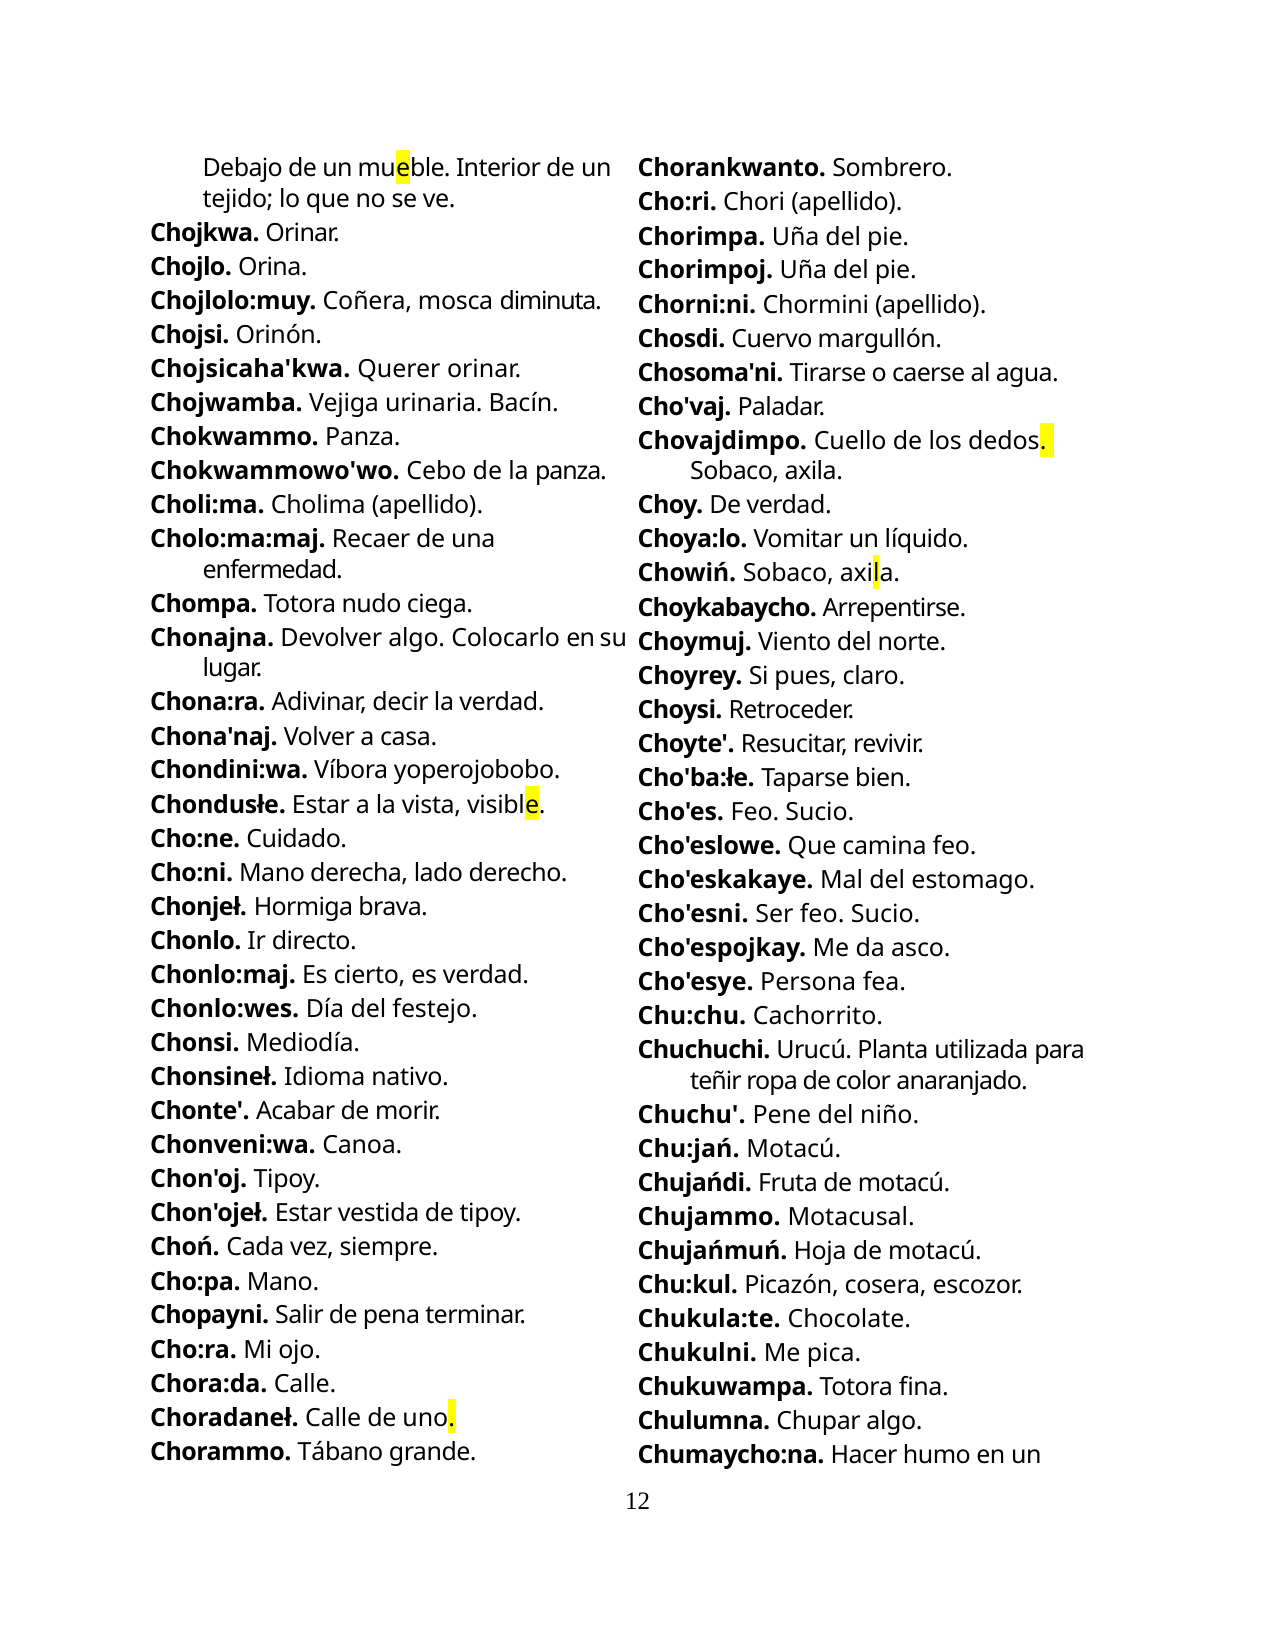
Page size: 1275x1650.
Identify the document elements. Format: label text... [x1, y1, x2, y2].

text Chonajna. Devolver algo. Colocarlo en su lugar. [150, 619, 637, 684]
text Chukula:te. Chocolate. [637, 1301, 1125, 1335]
text Chokwammowo'wo. Cebo de la panza. [150, 453, 637, 487]
text Chojkwa. Orinar. [150, 214, 637, 248]
text Cho'esni. Ser feo. Sucio. [637, 896, 1125, 930]
text Chukulni. Me pica. [637, 1335, 1125, 1369]
text Chorankwanto. Sombrero. [637, 150, 1125, 184]
text Chu:kul. Picazón, cosera, escozor. [637, 1267, 1125, 1301]
text Chowiń. Sobaco, axila. [637, 555, 1125, 589]
text Chora:da. Calle. [150, 1365, 637, 1399]
text Chonlo:maj. Es cierto, es verdad. [150, 957, 637, 991]
text Choyte'. Resucitar, revivir. [637, 725, 1125, 759]
text Cho:ri. Chori (apellido). [637, 184, 1125, 218]
text Chojlo. Orina. [150, 248, 637, 283]
text Chujańmuń. Hoja de motacú. [637, 1233, 1125, 1267]
text Choyrey. Si pues, claro. [637, 657, 1125, 691]
text Chuchuchi. Urucú. Planta utilizada para teñir ropa de color anaranjado. [637, 1032, 1125, 1096]
text Choradaneł. Calle de uno. [150, 1399, 637, 1433]
text Chovajdimpo. Cuello de los dedos. Sobaco, axila. [637, 422, 1125, 487]
text Cho'vaj. Paladar. [637, 388, 1125, 422]
text Chosdi. Cuervo margullón. [637, 320, 1125, 354]
text Chumaycho:na. Hacer humo en un [637, 1437, 1125, 1471]
text Chujammo. Motacusal. [637, 1199, 1125, 1233]
text Chojsicaha'kwa. Querer orinar. [150, 351, 637, 385]
text Chuchu'. Pene del niño. [637, 1096, 1125, 1131]
text Chondini:wa. Víbora yoperojobobo. [150, 752, 637, 786]
text Choy. De verdad. [637, 487, 1125, 521]
text Chu:chu. Cachorrito. [637, 998, 1125, 1032]
text Chorni:ni. Chormini (apellido). [637, 286, 1125, 320]
text Chonsi. Mediodía. [150, 1025, 637, 1059]
text Chompa. Totora nudo ciega. [150, 586, 637, 619]
text Chondusłe. Estar a la vista, visible. [150, 786, 637, 820]
text Chopayni. Salir de pena terminar. [150, 1297, 637, 1331]
text Chon'ojeł. Estar vestida de tipoy. [150, 1195, 637, 1229]
text Chojsi. Orinón. [150, 317, 637, 351]
text Chosoma'ni. Tirarse o caerse al agua. [637, 354, 1125, 388]
text Chorimpa. Uña del pie. [637, 218, 1125, 252]
text Cho'espojkay. Me da asco. [637, 930, 1125, 964]
text Choli:ma. Cholima (apellido). [150, 487, 637, 521]
text Chonsineł. Idioma nativo. [150, 1059, 637, 1093]
text Chorammo. Tábano grande. [150, 1433, 637, 1467]
text Cho:pa. Mano. [150, 1263, 637, 1297]
text Chonjeł. Hormiga brava. [150, 888, 637, 922]
text Chon'oj. Tipoy. [150, 1161, 637, 1195]
text Cho'eslowe. Que camina feo. [637, 828, 1125, 862]
text Cho:ra. Mi ojo. [150, 1331, 637, 1365]
text Cho'ba:łe. Taparse bien. [637, 759, 1125, 793]
text Chona:ra. Adivinar, decir la verdad. [150, 684, 637, 718]
text Chorimpoj. Uña del pie. [637, 252, 1125, 286]
text Choykabaycho. Arrepentirse. [637, 589, 1125, 623]
text Choń. Cada vez, siempre. [150, 1229, 637, 1263]
text Chonveni:wa. Canoa. [150, 1127, 637, 1161]
text Chu:jań. Motacú. [637, 1131, 1125, 1164]
text Cho:ni. Mano derecha, lado derecho. [150, 854, 637, 888]
text Cho:ne. Cuidado. [150, 820, 637, 854]
text Cholo:ma:maj. Recaer de una enfermedad. [150, 521, 637, 586]
text Choya:lo. Vomitar un líquido. [637, 521, 1125, 555]
text Cho'esye. Persona fea. [637, 964, 1125, 998]
text Chokwammo. Panza. [150, 419, 637, 453]
text Chonte'. Acabar de morir. [150, 1093, 637, 1127]
text Cho'eskakaye. Mal del estomago. [637, 862, 1125, 896]
text Chojlolo:muy. Coñera, mosca diminuta. [150, 283, 637, 317]
text Chojwamba. Vejiga urinaria. Bacín. [150, 385, 637, 419]
text Chukuwampa. Totora fina. [637, 1369, 1125, 1403]
text Cho'es. Feo. Sucio. [637, 793, 1125, 828]
text Chujańdi. Fruta de motacú. [637, 1164, 1125, 1199]
text Chona'naj. Volver a casa. [150, 718, 637, 752]
text Chonlo. Ir directo. [150, 922, 637, 957]
text Chulumna. Chupar algo. [637, 1403, 1125, 1437]
text Choymuj. Viento del norte. [637, 623, 1125, 657]
text Choysi. Retroceder. [637, 691, 1125, 725]
text Debajo de un mueble. Interior de un tejido; lo que no se ve. [150, 150, 637, 214]
text Chonlo:wes. Día del festejo. [150, 991, 637, 1025]
